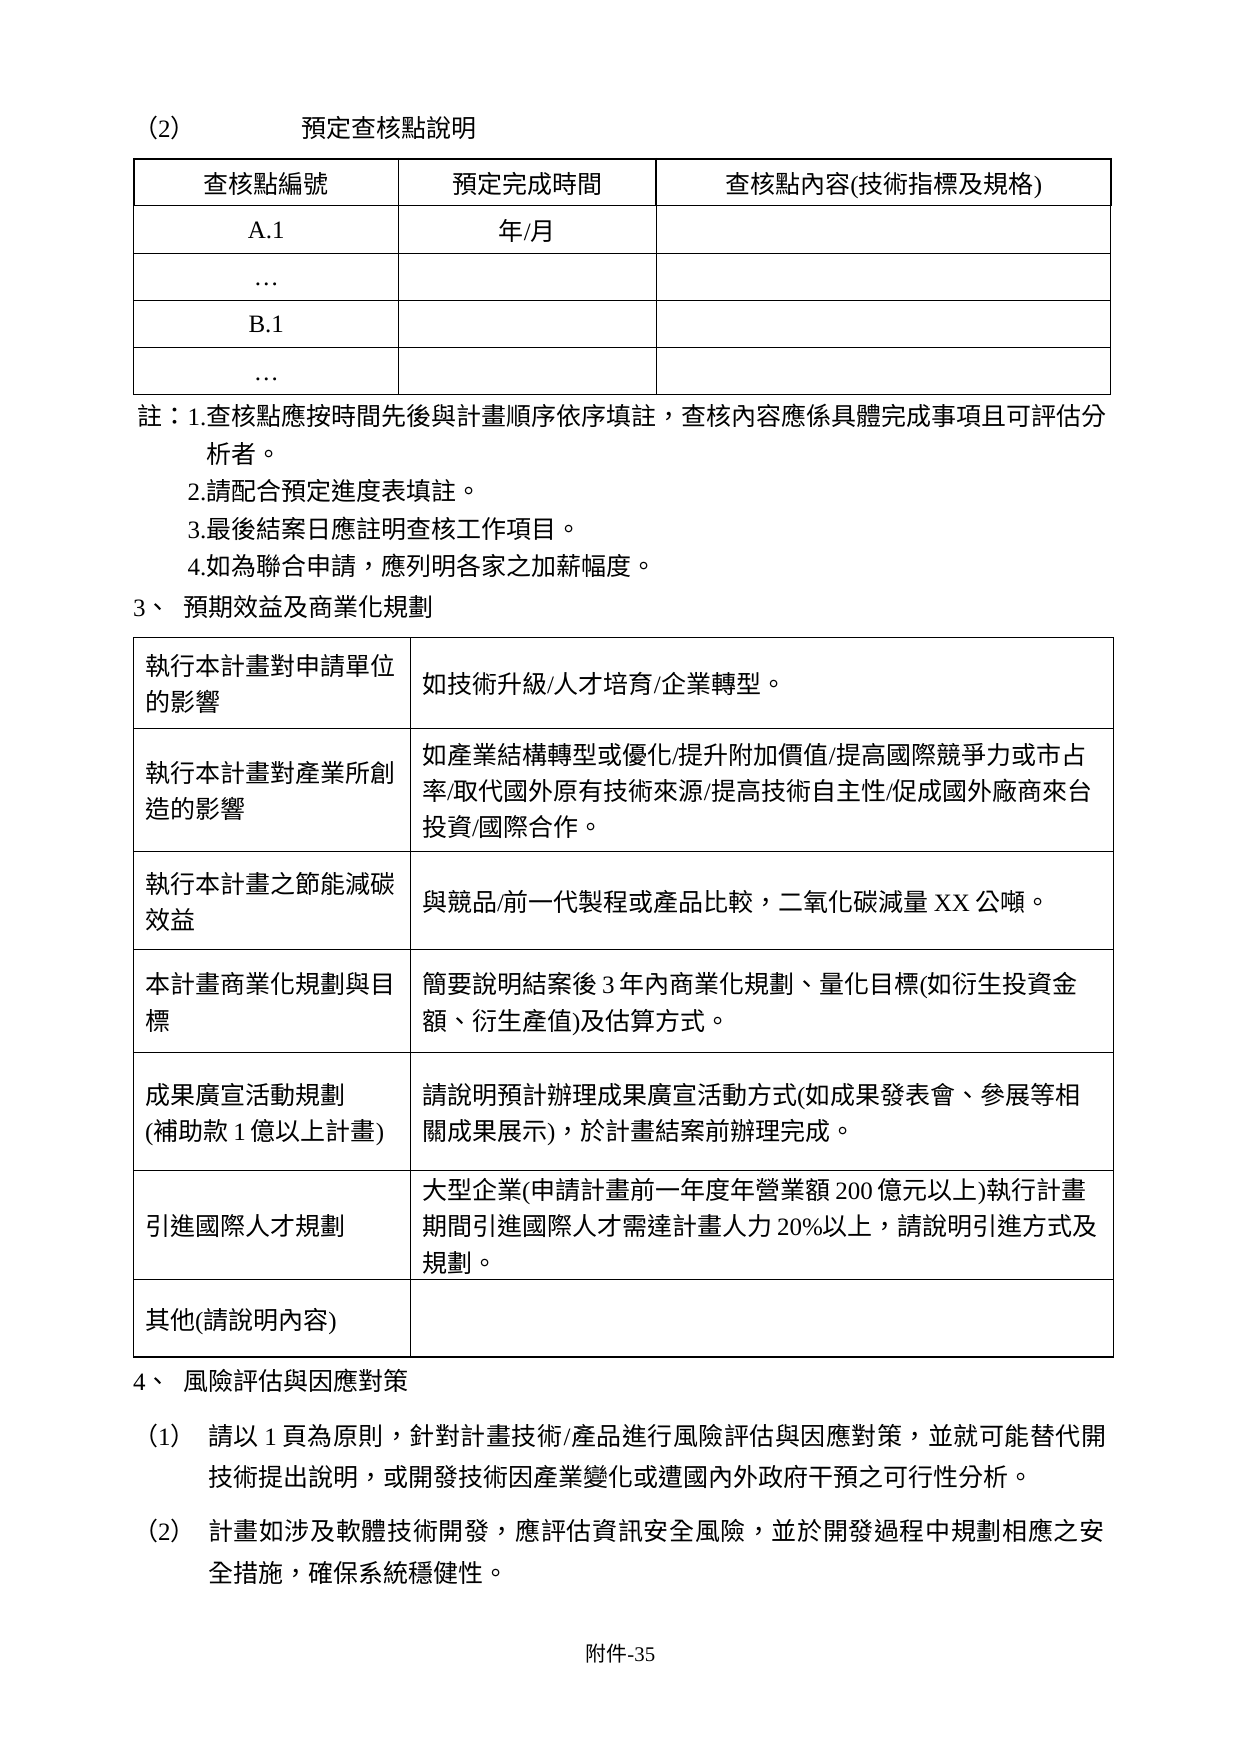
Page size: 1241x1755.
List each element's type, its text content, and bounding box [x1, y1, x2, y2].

table_cell [657, 206, 1110, 252]
table_cell 與競品/前一代製程或產品比較，二氧化碳減量XX公噸。 [411, 852, 1113, 949]
table_cell 年/月 [399, 206, 656, 252]
table_cell [411, 1280, 1113, 1356]
list 預定查核點說明 [133, 104, 1107, 145]
list 預期效益及商業化規劃 [133, 583, 1107, 624]
table_header 執行本計畫對申請單位的影響 [134, 638, 410, 727]
table_cell 成果廣宣活動規劃 (補助款1億以上計畫) [134, 1053, 410, 1169]
text 註：1.查核點應按時間先後與計畫順序依序填註，查核內容應係具體完成事項且可評估分析者。 [137, 395, 1107, 470]
list 請以1頁為原則，針對計畫技術/產品進行風險評估與因應對策，並就可能替代開技術提出說明，或開發技術因產業變化或遭國內外政府干預之可行性分析。 [133, 1412, 1107, 1495]
text 2.請配合預定進度表填註。 [187, 470, 1107, 508]
table_cell 請說明預計辦理成果廣宣活動方式(如成果發表會、參展等相關成果展示)，於計畫結案前辦理完成。 [411, 1053, 1113, 1169]
table_cell 本計畫商業化規劃與目標 [134, 950, 410, 1052]
table_header 查核點編號 [135, 160, 398, 205]
table_cell [657, 301, 1110, 347]
text 4.如為聯合申請，應列明各家之加薪幅度。 [187, 545, 1107, 583]
table_header 查核點內容(技術指標及規格) [657, 160, 1110, 205]
table_cell 引進國際人才規劃 [134, 1171, 410, 1279]
table_cell [399, 254, 656, 300]
table_cell 執行本計畫之節能減碳效益 [134, 852, 410, 949]
list 計畫如涉及軟體技術開發，應評估資訊安全風險，並於開發過程中規劃相應之安全措施，確保系統穩健性。 [133, 1507, 1107, 1591]
list 風險評估與因應對策 [133, 1358, 1107, 1399]
table_cell 簡要說明結案後3年內商業化規劃、量化目標(如衍生投資金額、衍生產值)及估算方式。 [411, 950, 1113, 1052]
table_cell … [134, 348, 398, 394]
table_cell [399, 301, 656, 347]
table_cell [657, 254, 1110, 300]
table_cell 大型企業(申請計畫前一年度年營業額200億元以上)執行計畫期間引進國際人才需達計畫人力20%以上，請說明引進方式及規劃。 [411, 1171, 1113, 1279]
table_cell 如產業結構轉型或優化/提升附加價值/提高國際競爭力或市占率/取代國外原有技術來源/提高技術自主性/促成國外廠商來台投資/國際合作。 [411, 729, 1113, 851]
table_cell [657, 348, 1110, 394]
table_cell [399, 348, 656, 394]
table_cell A.1 [134, 206, 398, 252]
text 3.最後結案日應註明查核工作項目。 [187, 508, 1107, 545]
table_header 如技術升級/人才培育/企業轉型。 [411, 638, 1113, 727]
table_cell … [134, 254, 398, 300]
table_cell 其他(請說明內容) [134, 1280, 410, 1356]
table_cell B.1 [134, 301, 398, 347]
table_cell 執行本計畫對產業所創造的影響 [134, 729, 410, 851]
table_header 預定完成時間 [399, 160, 655, 205]
